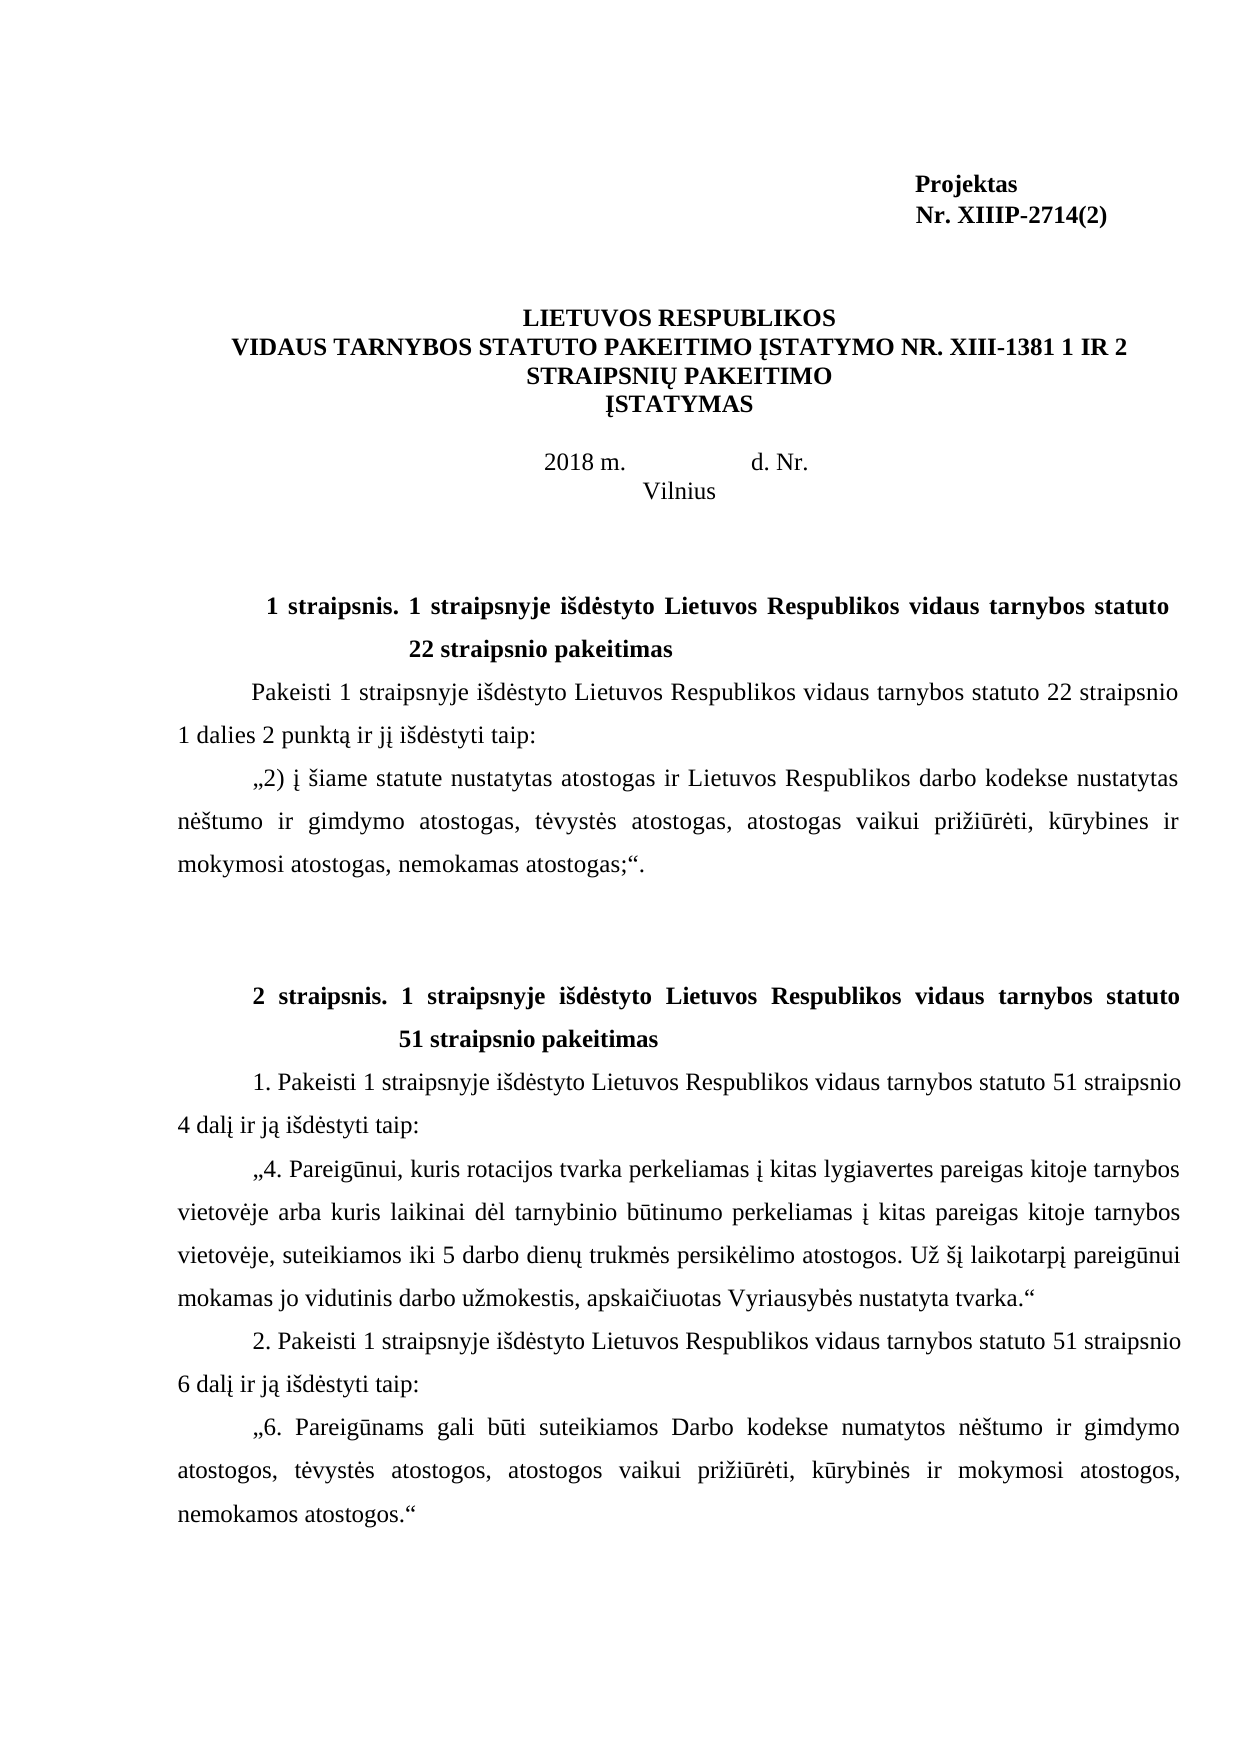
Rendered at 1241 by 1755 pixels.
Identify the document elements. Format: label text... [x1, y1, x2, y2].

text „6. Pareigūnams gali būti suteikiamos Darbo kodekse numatytos nėštumo ir gimdymo atostogos, tėvystės atostogos, atostogos vaikui prižiūrėti, kūrybinės ir mokymosi atostogos, nemokamos atostogos.“ [177, 1412, 1181, 1527]
text ĮSTATYMAS [177, 389, 1181, 418]
text „4. Pareigūnui, kuris rotacijos tvarka perkeliamas į kitas lygiavertes pareigas kitoje tarnybos vietovėje arba kuris laikinai dėl tarnybinio būtinumo perkeliamas į kitas pareigas kitoje tarnybos vietovėje, suteikiamos iki 5 darbo dienų trukmės persikėlimo atostogos. Už šį laikotarpį pareigūnui mokamas jo vidutinis darbo užmokestis, apskaičiuotas Vyriausybės nustatyta tvarka.“ [177, 1154, 1181, 1312]
text 1. Pakeisti 1 straipsnyje išdėstyto Lietuvos Respublikos vidaus tarnybos statuto 51 straipsnio 4 dalį ir ją išdėstyti taip: [177, 1067, 1181, 1139]
text „2) į šiame statute nustatytas atostogas ir Lietuvos Respublikos darbo kodekse nustatytas nėštumo ir gimdymo atostogas, tėvystės atostogas, atostogas vaikui prižiūrėti, kūrybines ir mokymosi atostogas, nemokamas atostogas;“. [177, 763, 1181, 878]
text LIETUVOS RESPUBLIKOS [177, 303, 1181, 332]
text Nr. XIIIP-2714(2) [177, 200, 1152, 228]
text Pakeisti 1 straipsnyje išdėstyto Lietuvos Respublikos vidaus tarnybos statuto 22 straipsnio 1 dalies 2 punktą ir jį išdėstyti taip: [177, 677, 1181, 749]
text VIDAUS TARNYBOS STATUTO PAKEITIMO ĮSTATYMO NR. XIII-1381 1 ir 2 STRAIPSNIų PAKEITIMO [177, 332, 1181, 389]
text 1 straipsnis. 1 straipsnyje išdėstyto Lietuvos Respublikos vidaus tarnybos statuto 22 straipsnio pakeitimas [177, 591, 1181, 663]
text 2 straipsnis. 1 straipsnyje išdėstyto Lietuvos Respublikos vidaus tarnybos statuto 51 straipsnio pakeitimas [252, 981, 1181, 1053]
text 2018 m. d. Nr. [177, 447, 1181, 476]
text 2. Pakeisti 1 straipsnyje išdėstyto Lietuvos Respublikos vidaus tarnybos statuto 51 straipsnio 6 dalį ir ją išdėstyti taip: [177, 1326, 1181, 1398]
text Vilnius [177, 476, 1181, 504]
text Projektas [177, 166, 1152, 200]
